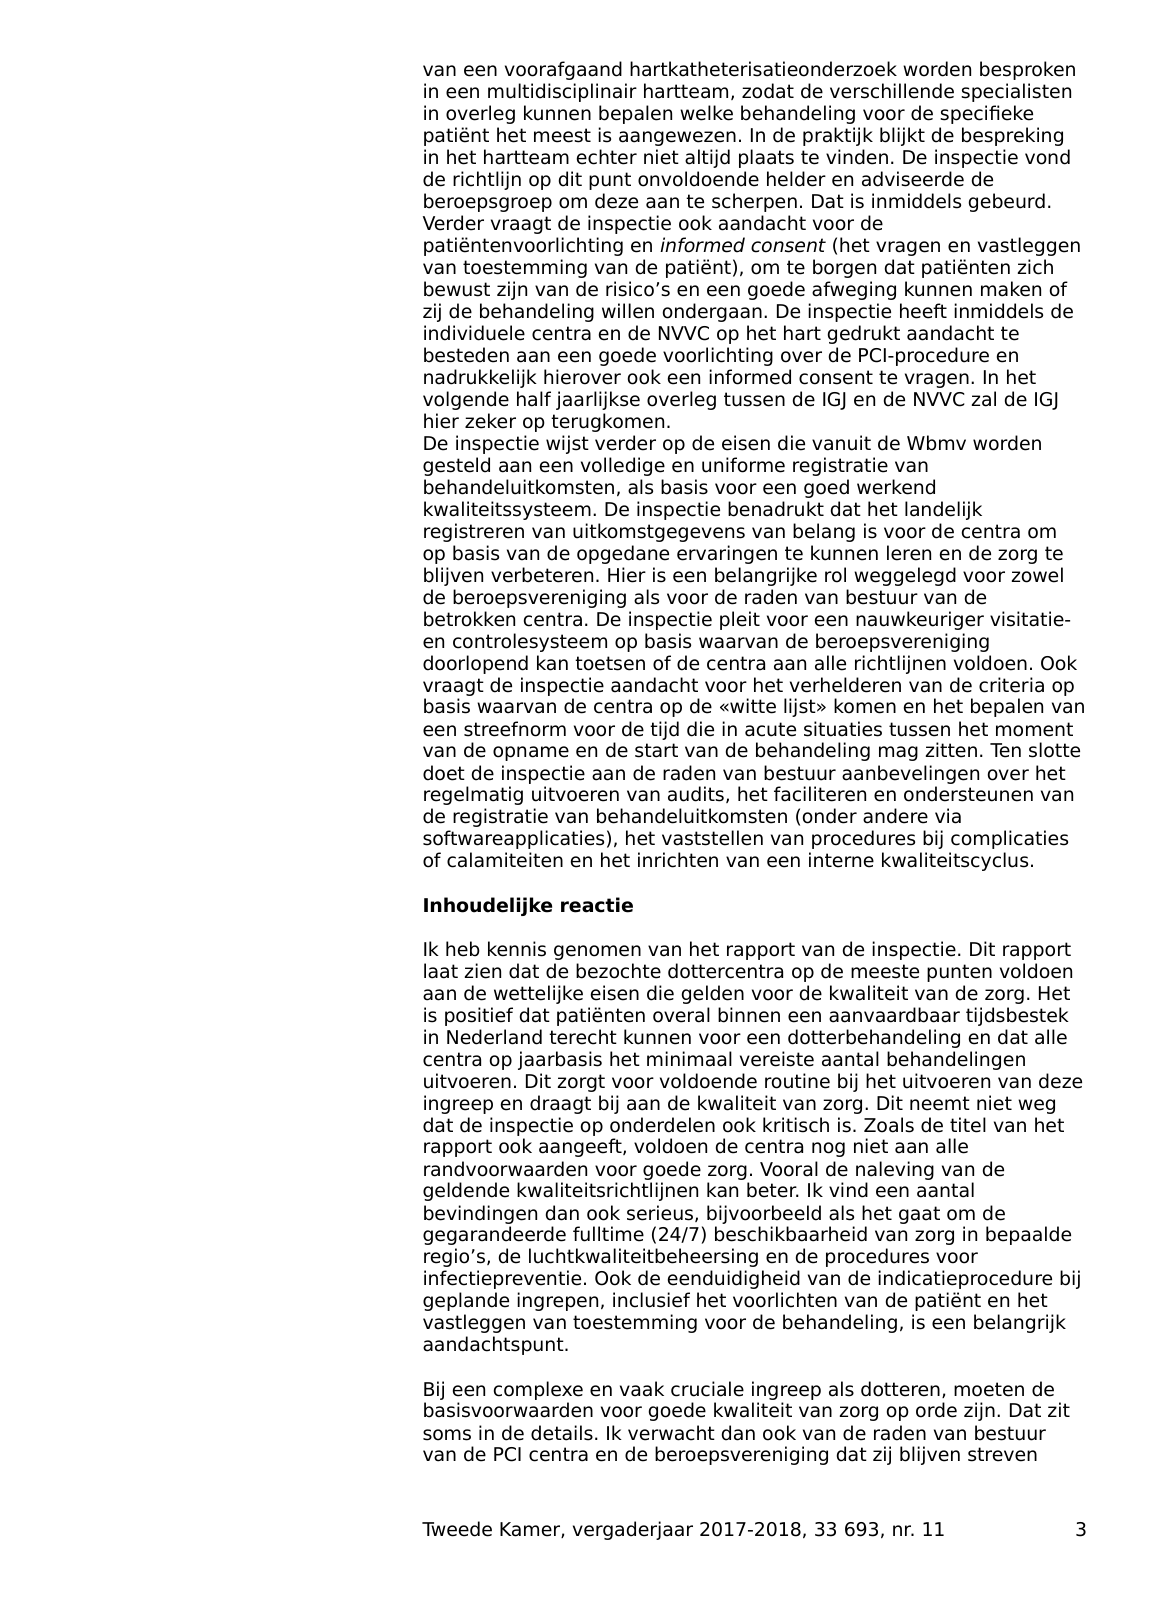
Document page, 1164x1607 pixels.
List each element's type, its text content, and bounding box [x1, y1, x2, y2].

text Ik heb kennis genomen van het rapport van de inspectie. Dit rapport laat zien dat de bezochte dottercentra op de meeste punten voldoen aan de wettelijke eisen die gelden voor de kwaliteit van de zorg. Het is positief dat patiënten overal binnen een aanvaardbaar tijdsbestek in Nederland terecht kunnen voor een dotterbehandeling en dat alle centra op jaarbasis het minimaal vereiste aantal behandelingen uitvoeren. Dit zorgt voor voldoende routine bij het uitvoeren van deze ingreep en draagt bij aan de kwaliteit van zorg. Dit neemt niet weg dat de inspectie op onderdelen ook kritisch is. Zoals de titel van het rapport ook aangeeft, voldoen de centra nog niet aan alle randvoorwaarden voor goede zorg. Vooral de naleving van de geldende kwaliteitsrichtlijnen kan beter. Ik vind een aantal bevindingen dan ook serieus, bijvoorbeeld als het gaat om de gegarandeerde fulltime (24/7) beschikbaarheid van zorg in bepaalde regio’s, de luchtkwaliteitbeheersing en de procedures voor infectiepreventie. Ook de eenduidigheid van de indicatieprocedure bij geplande ingrepen, inclusief het voorlichten van de patiënt en het vastleggen van toestemming voor de behandeling, is een belangrijk aandachtspunt. [422, 939, 1087, 1356]
text van een voorafgaand hartkatheterisatieonderzoek worden besproken in een multidisciplinair hartteam, zodat de verschillende specialisten in overleg kunnen bepalen welke behandeling voor de specifieke patiënt het meest is aangewezen. In de praktijk blijkt de bespreking in het hartteam echter niet altijd plaats te vinden. De inspectie vond de richtlijn op dit punt onvoldoende helder en adviseerde de beroepsgroep om deze aan te scherpen. Dat is inmiddels gebeurd. Verder vraagt de inspectie ook aandacht voor de patiëntenvoorlichting en informed consent (het vragen en vastleggen van toestemming van de patiënt), om te borgen dat patiënten zich bewust zijn van de risico’s en een goede afweging kunnen maken of zij de behandeling willen ondergaan. De inspectie heeft inmiddels de individuele centra en de NVVC op het hart gedrukt aandacht te besteden aan een goede voorlichting over de PCI-procedure en nadrukkelijk hierover ook een informed consent te vragen. In het volgende half jaarlijkse overleg tussen de IGJ en de NVVC zal de IGJ hier zeker op terugkomen. [422, 59, 1087, 433]
text Bij een complexe en vaak cruciale ingreep als dotteren, moeten de basisvoorwaarden voor goede kwaliteit van zorg op orde zijn. Dat zit soms in de details. Ik verwacht dan ook van de raden van bestuur van de PCI centra en de beroepsvereniging dat zij blijven streven [422, 1378, 1087, 1466]
subtitle Inhoudelijke reactie [422, 894, 1087, 916]
text De inspectie wijst verder op de eisen die vanuit de Wbmv worden gesteld aan een volledige en uniforme registratie van behandeluitkomsten, als basis voor een goed werkend kwaliteitssysteem. De inspectie benadrukt dat het landelijk registreren van uitkomstgegevens van belang is voor de centra om op basis van de opgedane ervaringen te kunnen leren en de zorg te blijven verbeteren. Hier is een belangrijke rol weggelegd voor zowel de beroepsvereniging als voor de raden van bestuur van de betrokken centra. De inspectie pleit voor een nauwkeuriger visitatie- en controlesysteem op basis waarvan de beroepsvereniging doorlopend kan toetsen of de centra aan alle richtlijnen voldoen. Ook vraagt de inspectie aandacht voor het verhelderen van de criteria op basis waarvan de centra op de «witte lijst» komen en het bepalen van een streefnorm voor de tijd die in acute situaties tussen het moment van de opname en de start van de behandeling mag zitten. Ten slotte doet de inspectie aan de raden van bestuur aanbevelingen over het regelmatig uitvoeren van audits, het faciliteren en ondersteunen van de registratie van behandeluitkomsten (onder andere via softwareapplicaties), het vaststellen van procedures bij complicaties of calamiteiten en het inrichten van een interne kwaliteitscyclus. [422, 433, 1087, 872]
